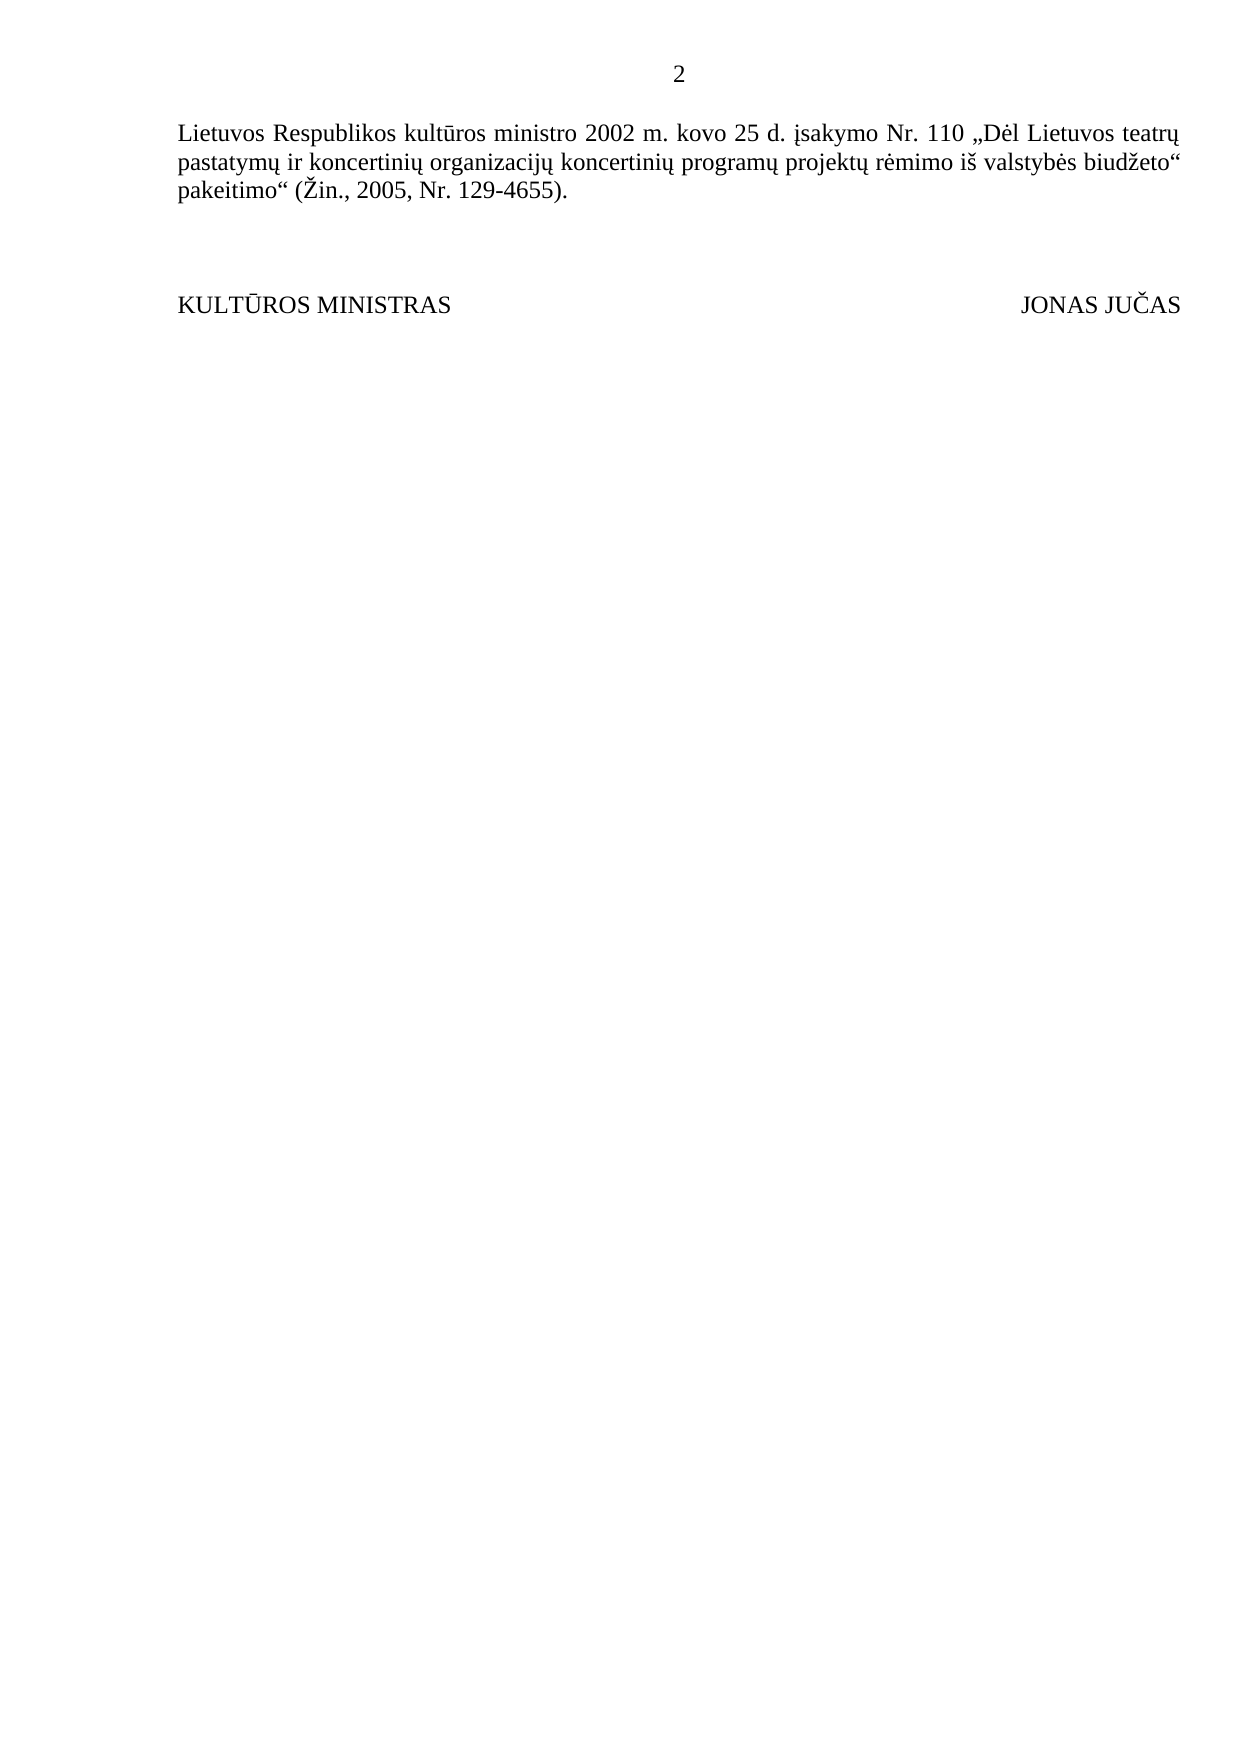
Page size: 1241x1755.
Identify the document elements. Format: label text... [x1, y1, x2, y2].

text Lietuvos Respublikos kultūros ministro 2002 m. kovo 25 d. įsakymo Nr. 110 „Dėl Lietuvos teatrų pastatymų ir koncertinių organizacijų koncertinių programų projektų rėmimo iš valstybės biudžeto“ pakeitimo“ (Žin., 2005, Nr. 129-4655). [177, 118, 1181, 204]
text KULTŪROS MINISTRAS JONAS JUČAS [177, 291, 1181, 319]
